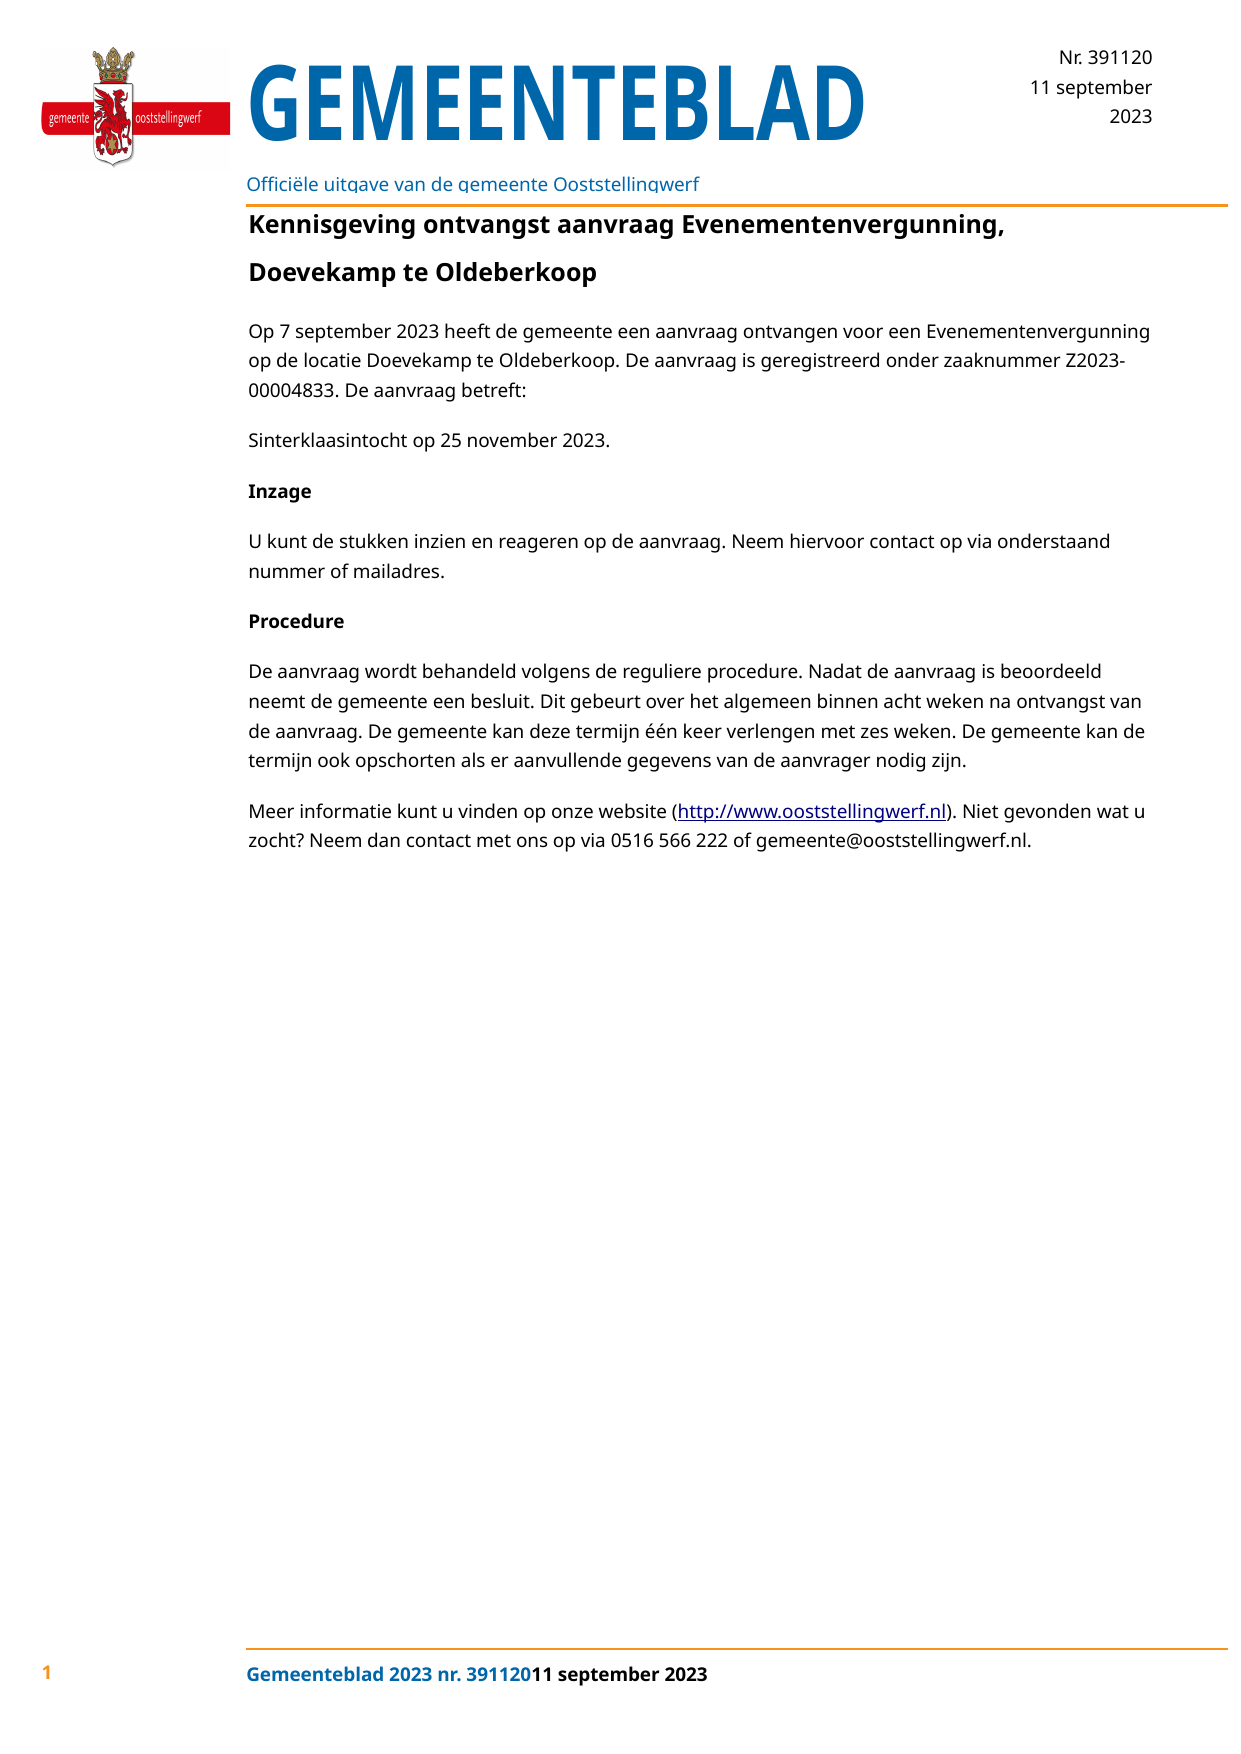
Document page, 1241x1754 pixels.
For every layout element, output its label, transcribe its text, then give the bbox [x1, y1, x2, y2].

text Sinterklaasintocht op 25 november 2023. [248, 427, 1152, 453]
text U kunt de stukken inzien en reageren op de aanvraag. Neem hiervoor contact op via onderstaand nummer of mailadres. [248, 528, 1152, 584]
text Procedure [248, 608, 1152, 634]
text Meer informatie kunt u vinden op onze website (http://www.ooststellingwerf.nl). Niet gevonden wat u zocht? Neem dan contact met ons op via 0516 566 222 of gemeente@ooststellingwerf.nl. [248, 798, 1152, 853]
text Op 7 september 2023 heeft de gemeente een aanvraag ontvangen voor een Evenementenvergunning op de locatie Doevekamp te Oldeberkoop. De aanvraag is geregistreerd onder zaaknummer Z2023-00004833. De aanvraag betreft: [248, 318, 1152, 403]
text De aanvraag wordt behandeld volgens de reguliere procedure. Nadat de aanvraag is beoordeeld neemt de gemeente een besluit. Dit gebeurt over het algemeen binnen acht weken na ontvangst van de aanvraag. De gemeente kan deze termijn één keer verlengen met zes weken. De gemeente kan de termijn ook opschorten als er aanvullende gegevens van de aanvrager nodig zijn. [248, 659, 1152, 773]
text Inzage [248, 478, 1152, 504]
text Kennisgeving ontvangst aanvraag Evenementenvergunning, Doevekamp te Oldeberkoop [248, 207, 1152, 288]
picture [41, 47, 231, 172]
